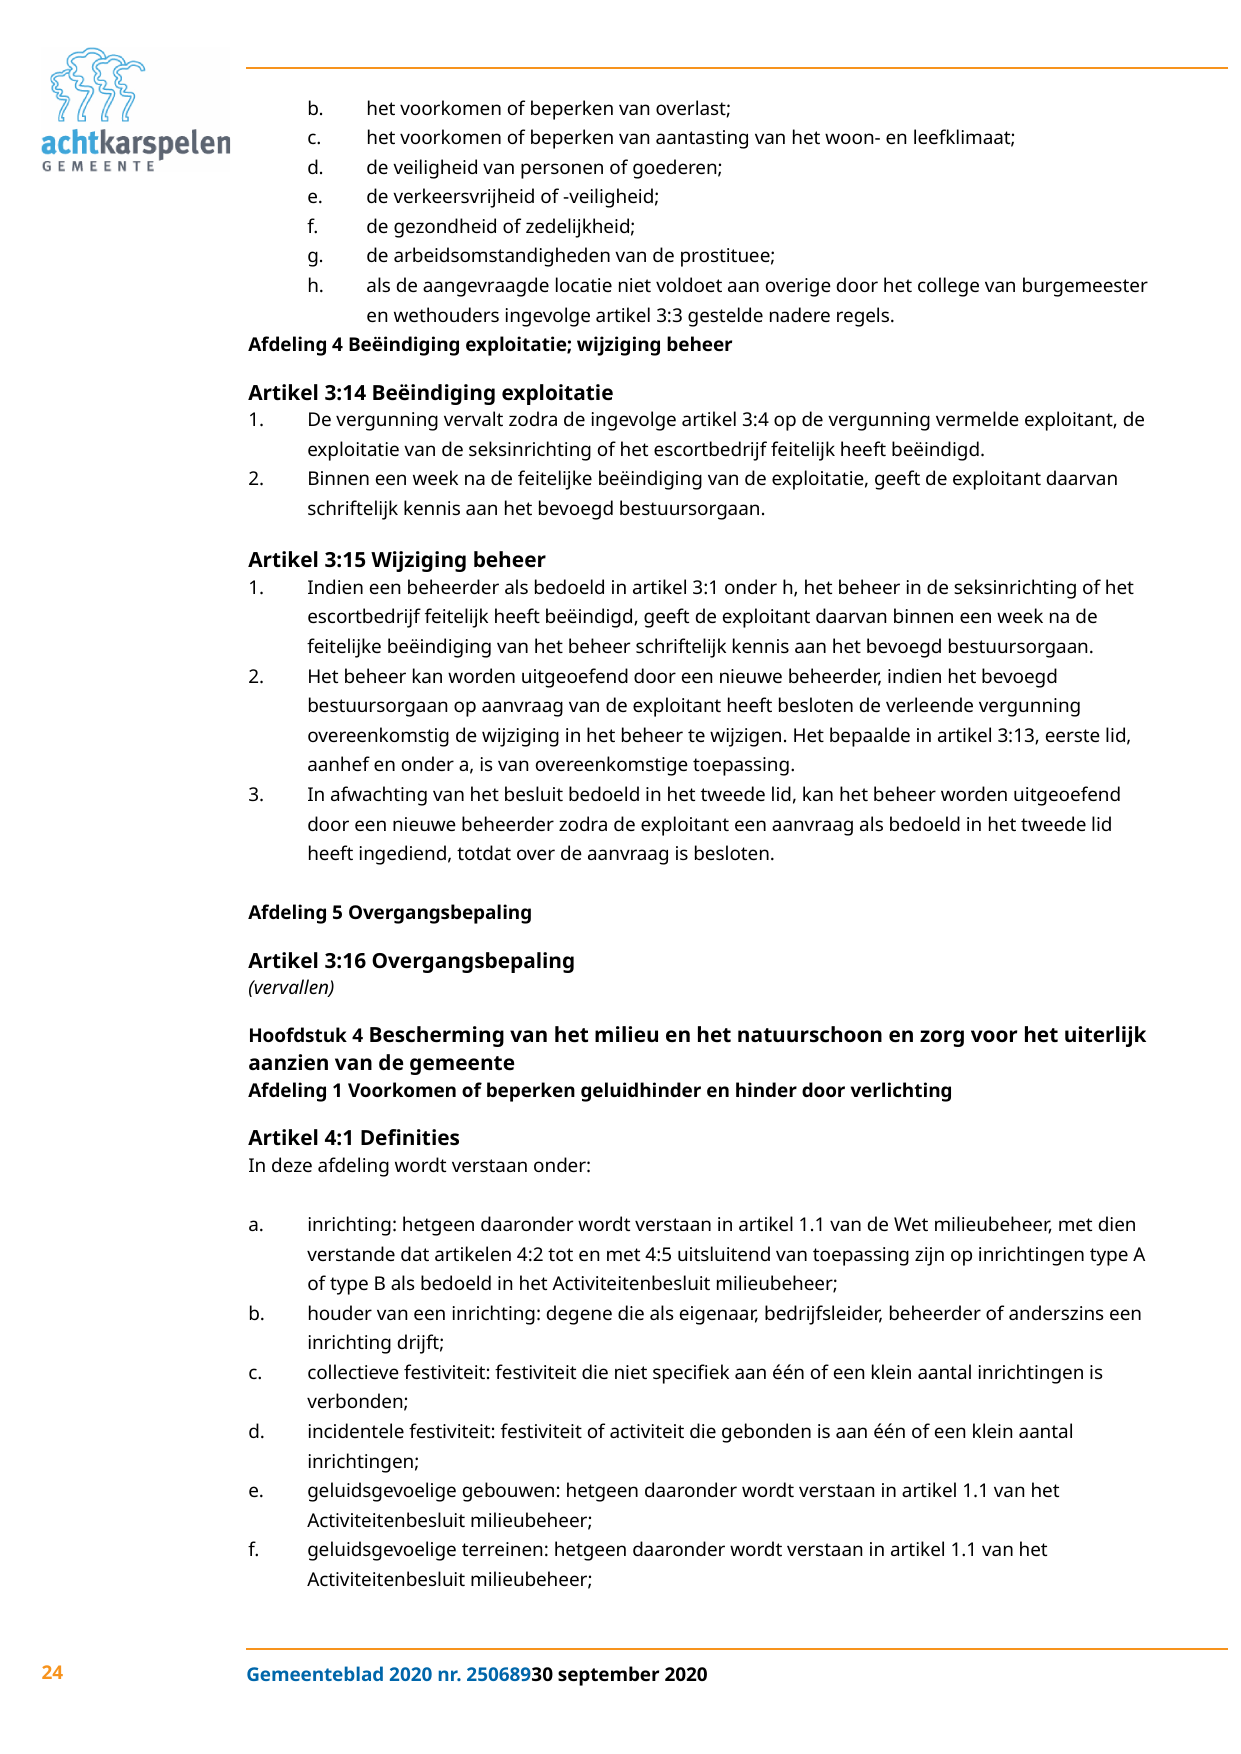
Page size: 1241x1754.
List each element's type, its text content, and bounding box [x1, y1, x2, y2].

list Indien een beheerder als bedoeld in artikel 3:1 onder h, het beheer in de seksinrichting of het escortbedrijf feitelijk heeft beëindigd, geeft de exploitant daarvan binnen een week na de feitelijke beëindiging van het beheer schriftelijk kennis aan het bevoegd bestuursorgaan. [248, 574, 1152, 659]
list geluidsgevoelige terreinen: hetgeen daaronder wordt verstaan in artikel 1.1 van het Activiteitenbesluit milieubeheer; [248, 1537, 1152, 1592]
list het voorkomen of beperken van aantasting van het woon- en leefklimaat; [307, 124, 1152, 150]
text (vervallen) [248, 974, 1152, 1000]
list het voorkomen of beperken van overlast; [307, 95, 1152, 121]
text Artikel 3:16 Overgangsbepaling [248, 946, 1152, 974]
text Afdeling 1 Voorkomen of beperken geluidhinder en hinder door verlichting [248, 1077, 1152, 1103]
list Binnen een week na de feitelijke beëindiging van de exploitatie, geeft de exploitant daarvan schriftelijk kennis aan het bevoegd bestuursorgaan. [248, 466, 1152, 521]
list geluidsgevoelige gebouwen: hetgeen daaronder wordt verstaan in artikel 1.1 van het Activiteitenbesluit milieubeheer; [248, 1477, 1152, 1533]
text In deze afdeling wordt verstaan onder: [248, 1152, 1152, 1178]
list In afwachting van het besluit bedoeld in het tweede lid, kan het beheer worden uitgeoefend door een nieuwe beheerder zodra de exploitant een aanvraag als bedoeld in het tweede lid heeft ingediend, totdat over de aanvraag is besloten. [248, 781, 1152, 866]
text Artikel 4:1 Definities [248, 1123, 1152, 1152]
list incidentele festiviteit: festiviteit of activiteit die gebonden is aan één of een klein aantal inrichtingen; [248, 1418, 1152, 1473]
text Artikel 3:15 Wijziging beheer [248, 546, 1152, 574]
text Afdeling 5 Overgangsbepaling [248, 899, 1152, 925]
text Hoofdstuk 4 Bescherming van het milieu en het natuurschoon en zorg voor het uiterlijk aanzien van de gemeente [248, 1020, 1152, 1077]
list collectieve festiviteit: festiviteit die niet specifiek aan één of een klein aantal inrichtingen is verbonden; [248, 1359, 1152, 1414]
picture [41, 47, 231, 172]
list de arbeidsomstandigheden van de prostituee; [307, 243, 1152, 268]
text Afdeling 4 Beëindiging exploitatie; wijziging beheer [248, 331, 1152, 357]
list Het beheer kan worden uitgeoefend door een nieuwe beheerder, indien het bevoegd bestuursorgaan op aanvraag van de exploitant heeft besloten de verleende vergunning overeenkomstig de wijziging in het beheer te wijzigen. Het bepaalde in artikel 3:13, eerste lid, aanhef en onder a, is van overeenkomstige toepassing. [248, 663, 1152, 777]
list de verkeersvrijheid of -veiligheid; [307, 183, 1152, 209]
list De vergunning vervalt zodra de ingevolge artikel 3:4 op de vergunning vermelde exploitant, de exploitatie van de seksinrichting of het escortbedrijf feitelijk heeft beëindigd. [248, 406, 1152, 462]
list inrichting: hetgeen daaronder wordt verstaan in artikel 1.1 van de Wet milieubeheer, met dien verstande dat artikelen 4:2 tot en met 4:5 uitsluitend van toepassing zijn op inrichtingen type A of type B als bedoeld in het Activiteitenbesluit milieubeheer; [248, 1211, 1152, 1296]
text Artikel 3:14 Beëindiging exploitatie [248, 378, 1152, 406]
list als de aangevraagde locatie niet voldoet aan overige door het college van burgemeester en wethouders ingevolge artikel 3:3 gestelde nadere regels. [307, 272, 1152, 328]
list de gezondheid of zedelijkheid; [307, 213, 1152, 239]
list de veiligheid van personen of goederen; [307, 154, 1152, 180]
list houder van een inrichting: degene die als eigenaar, bedrijfsleider, beheerder of anderszins een inrichting drijft; [248, 1300, 1152, 1355]
